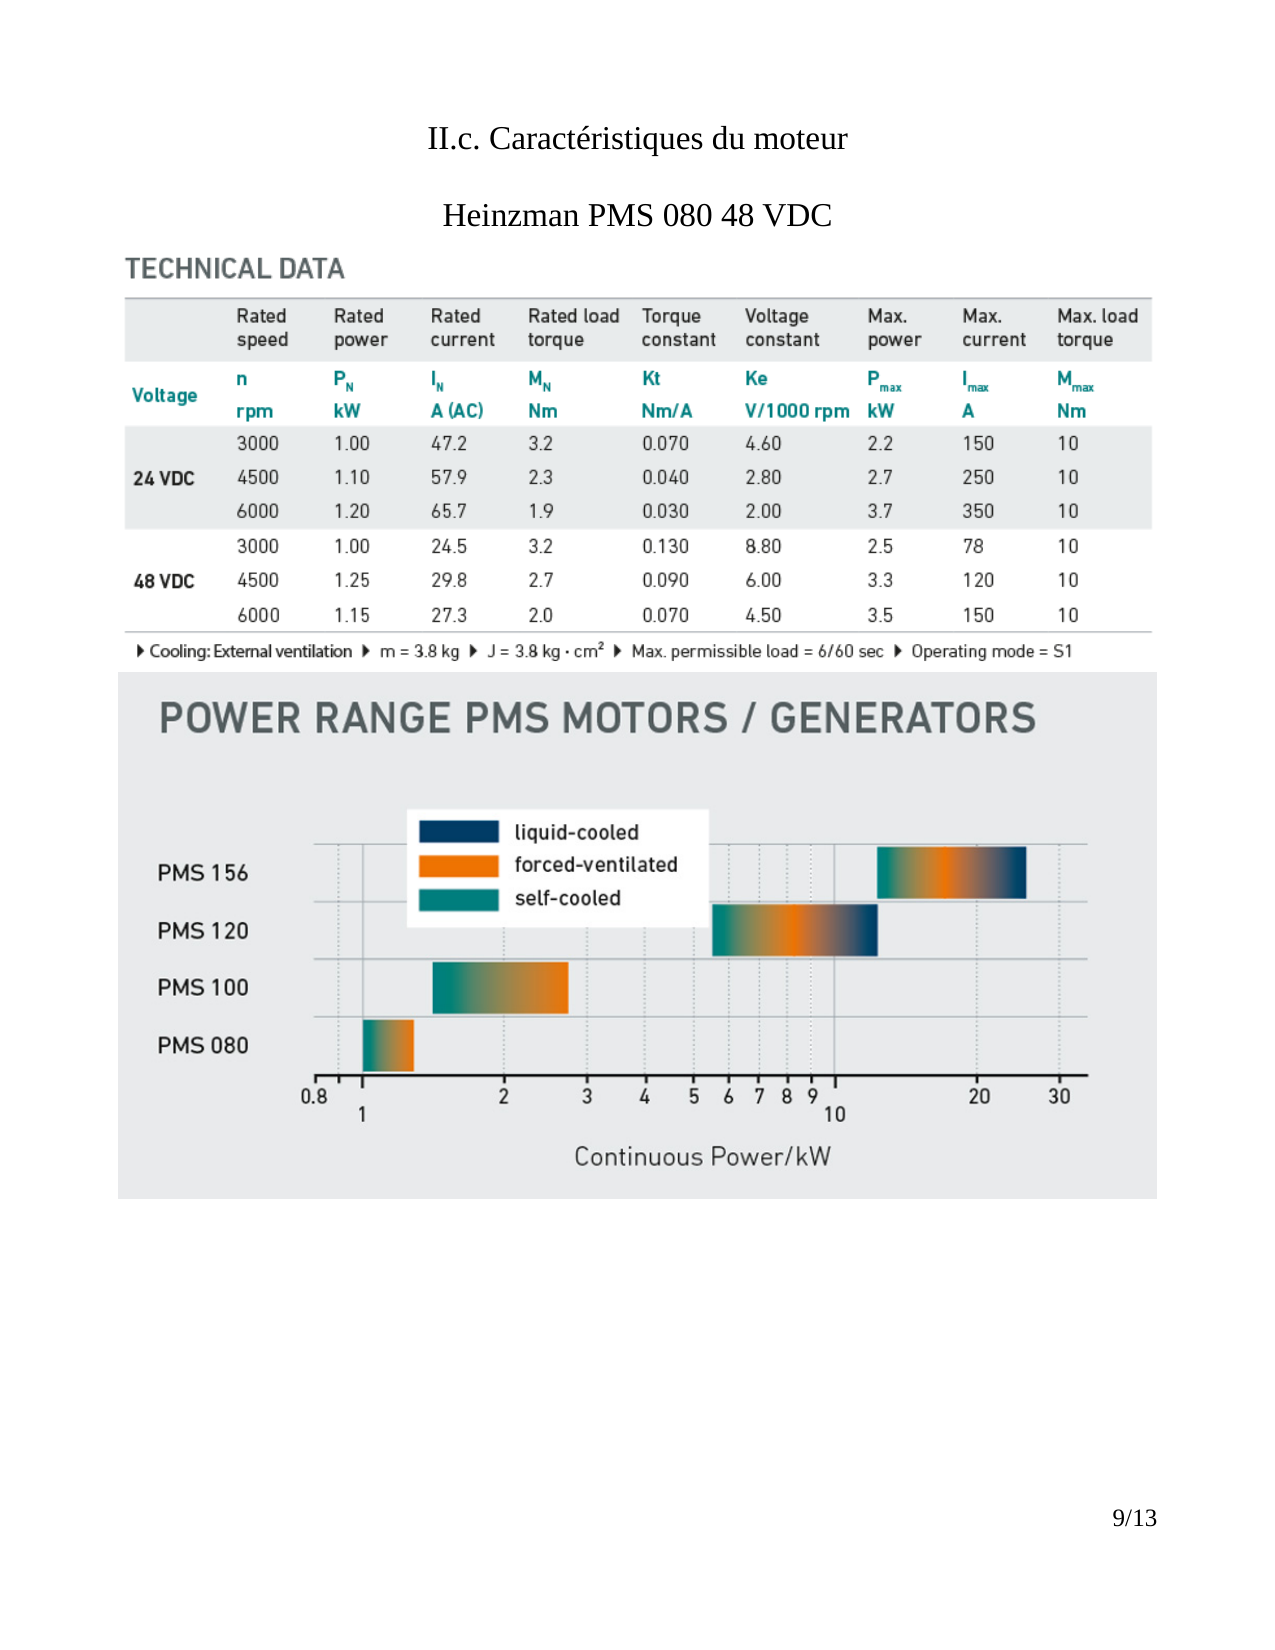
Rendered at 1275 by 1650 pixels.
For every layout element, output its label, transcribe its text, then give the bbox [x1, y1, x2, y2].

text II.c. Caractéristiques du moteur [118, 118, 1157, 156]
picture [118, 242, 1157, 1199]
text Heinzman PMS 080 48 VDC [118, 195, 1157, 233]
